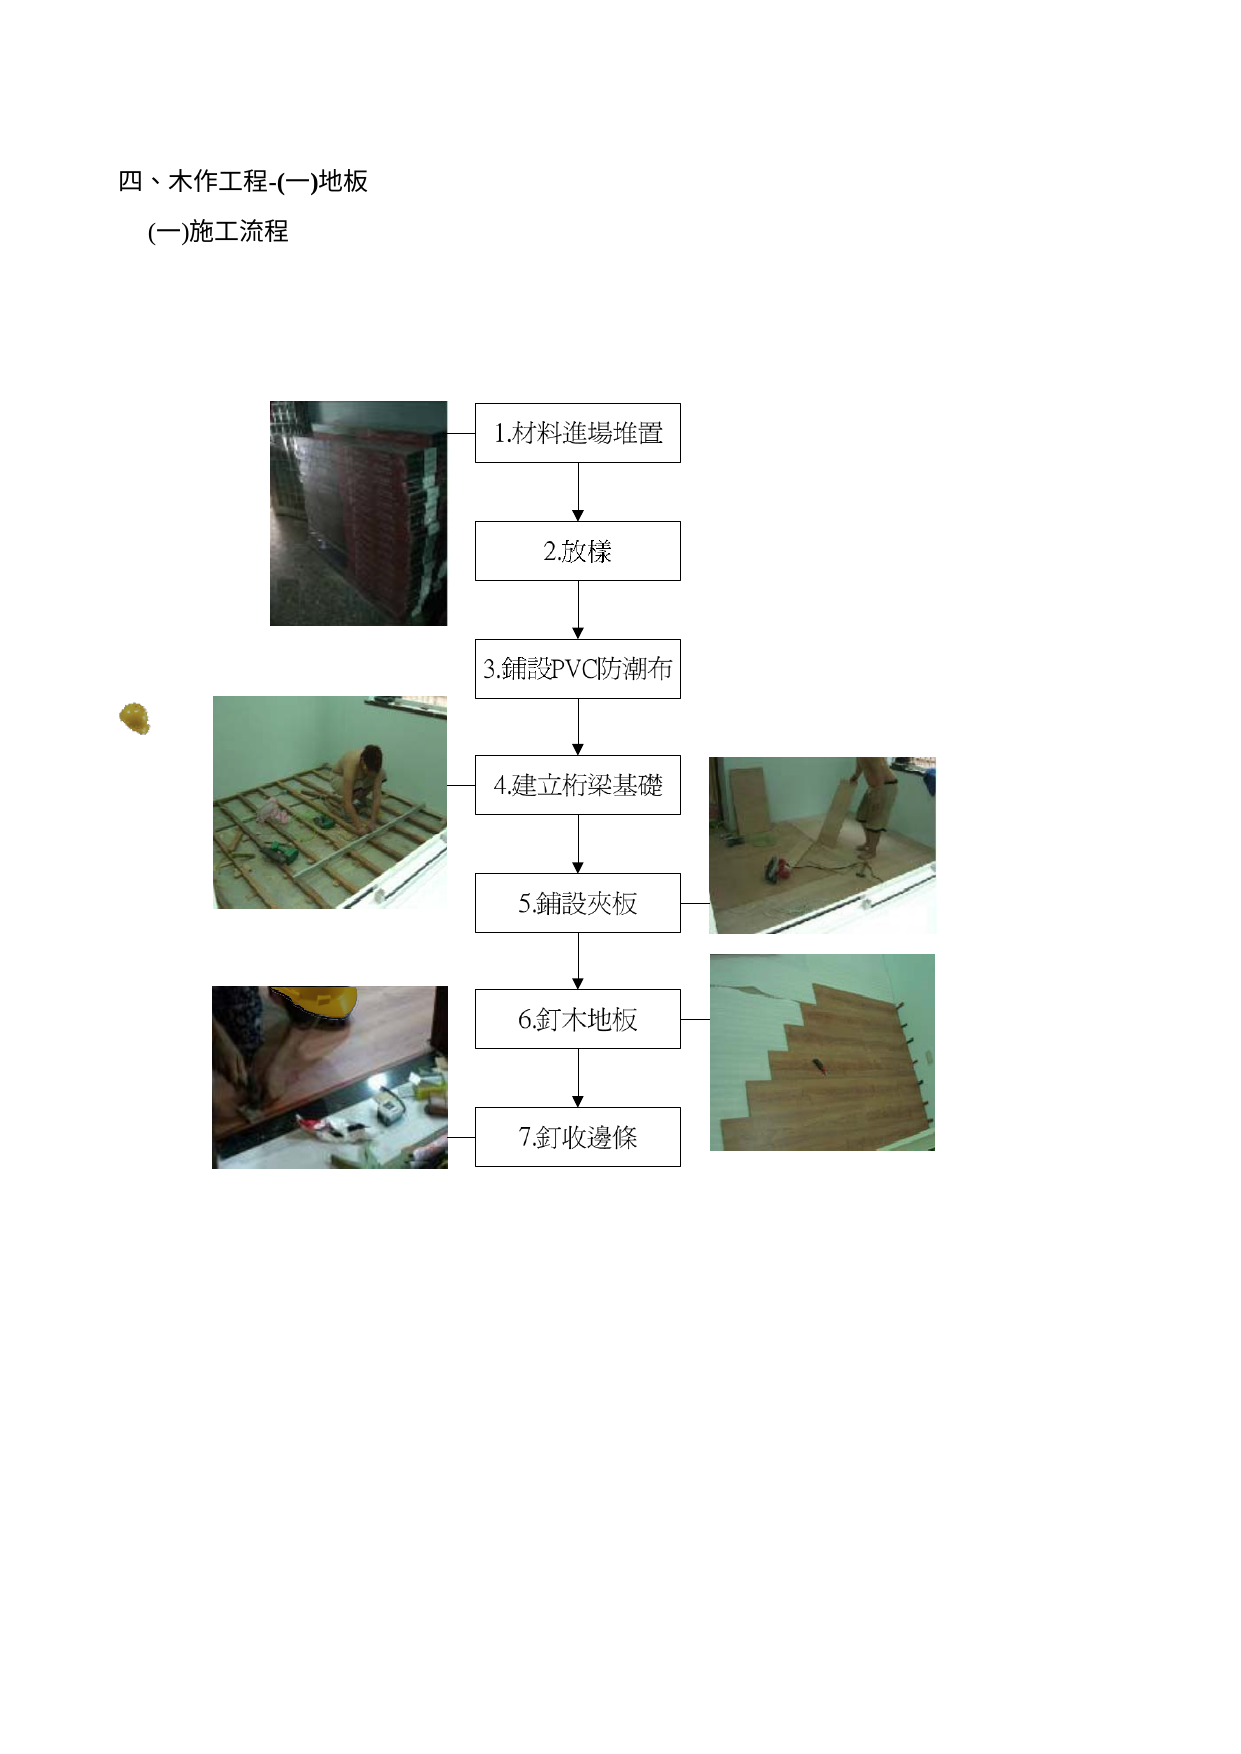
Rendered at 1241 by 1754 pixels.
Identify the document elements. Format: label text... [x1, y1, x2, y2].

text 四、木作工程-(一)地板 [118, 150, 1122, 200]
text (一)施工流程 [118, 200, 1122, 250]
